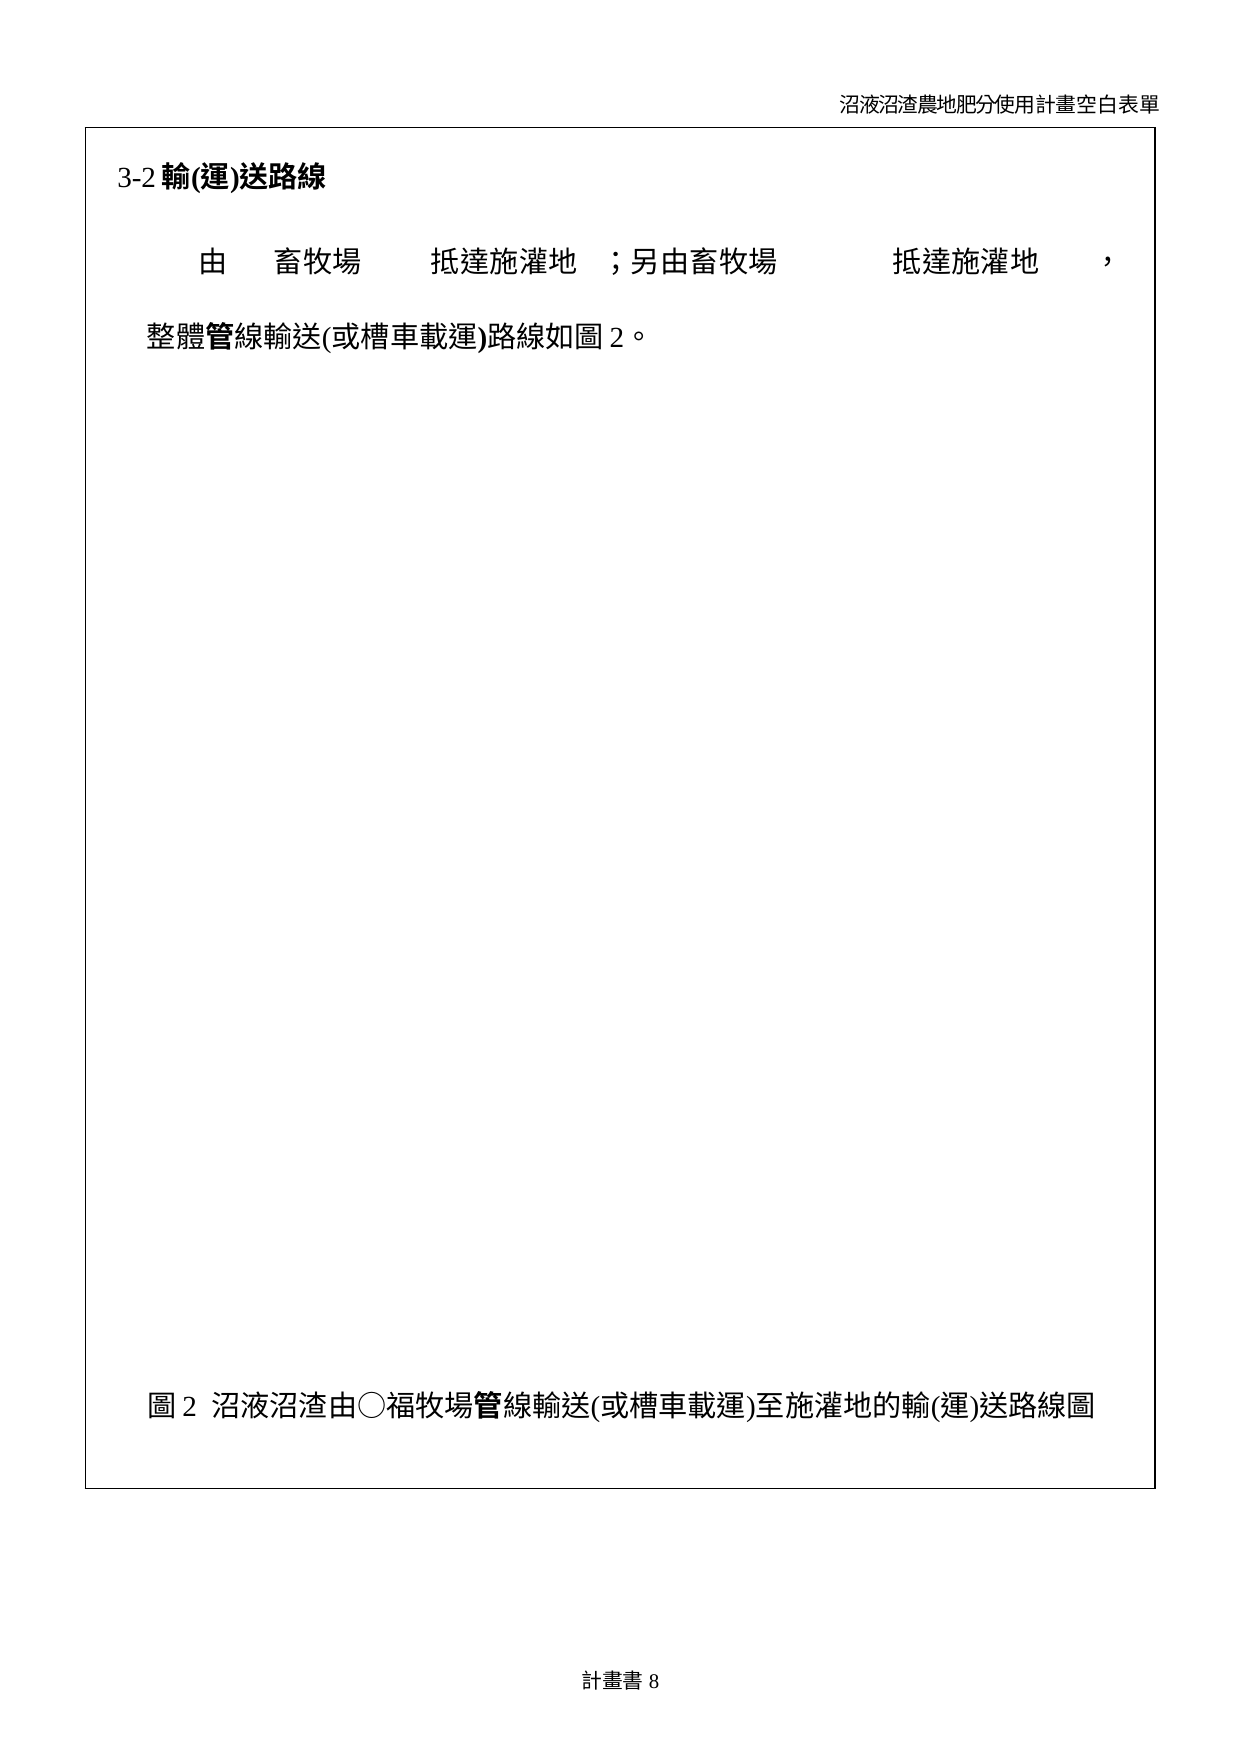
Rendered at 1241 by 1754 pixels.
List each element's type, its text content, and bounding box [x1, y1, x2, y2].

table_cell 3-2輸(運)送路線 由 畜牧場 抵達施灌地 ；另由畜牧場 抵達施灌地 ，整體管線輸送(或槽車載運)路線如圖2。 圖2 沼液沼渣由○福牧場管線輸送(或槽車載運)至施灌地的輸(運)送路線圖 [86, 128, 1154, 1488]
